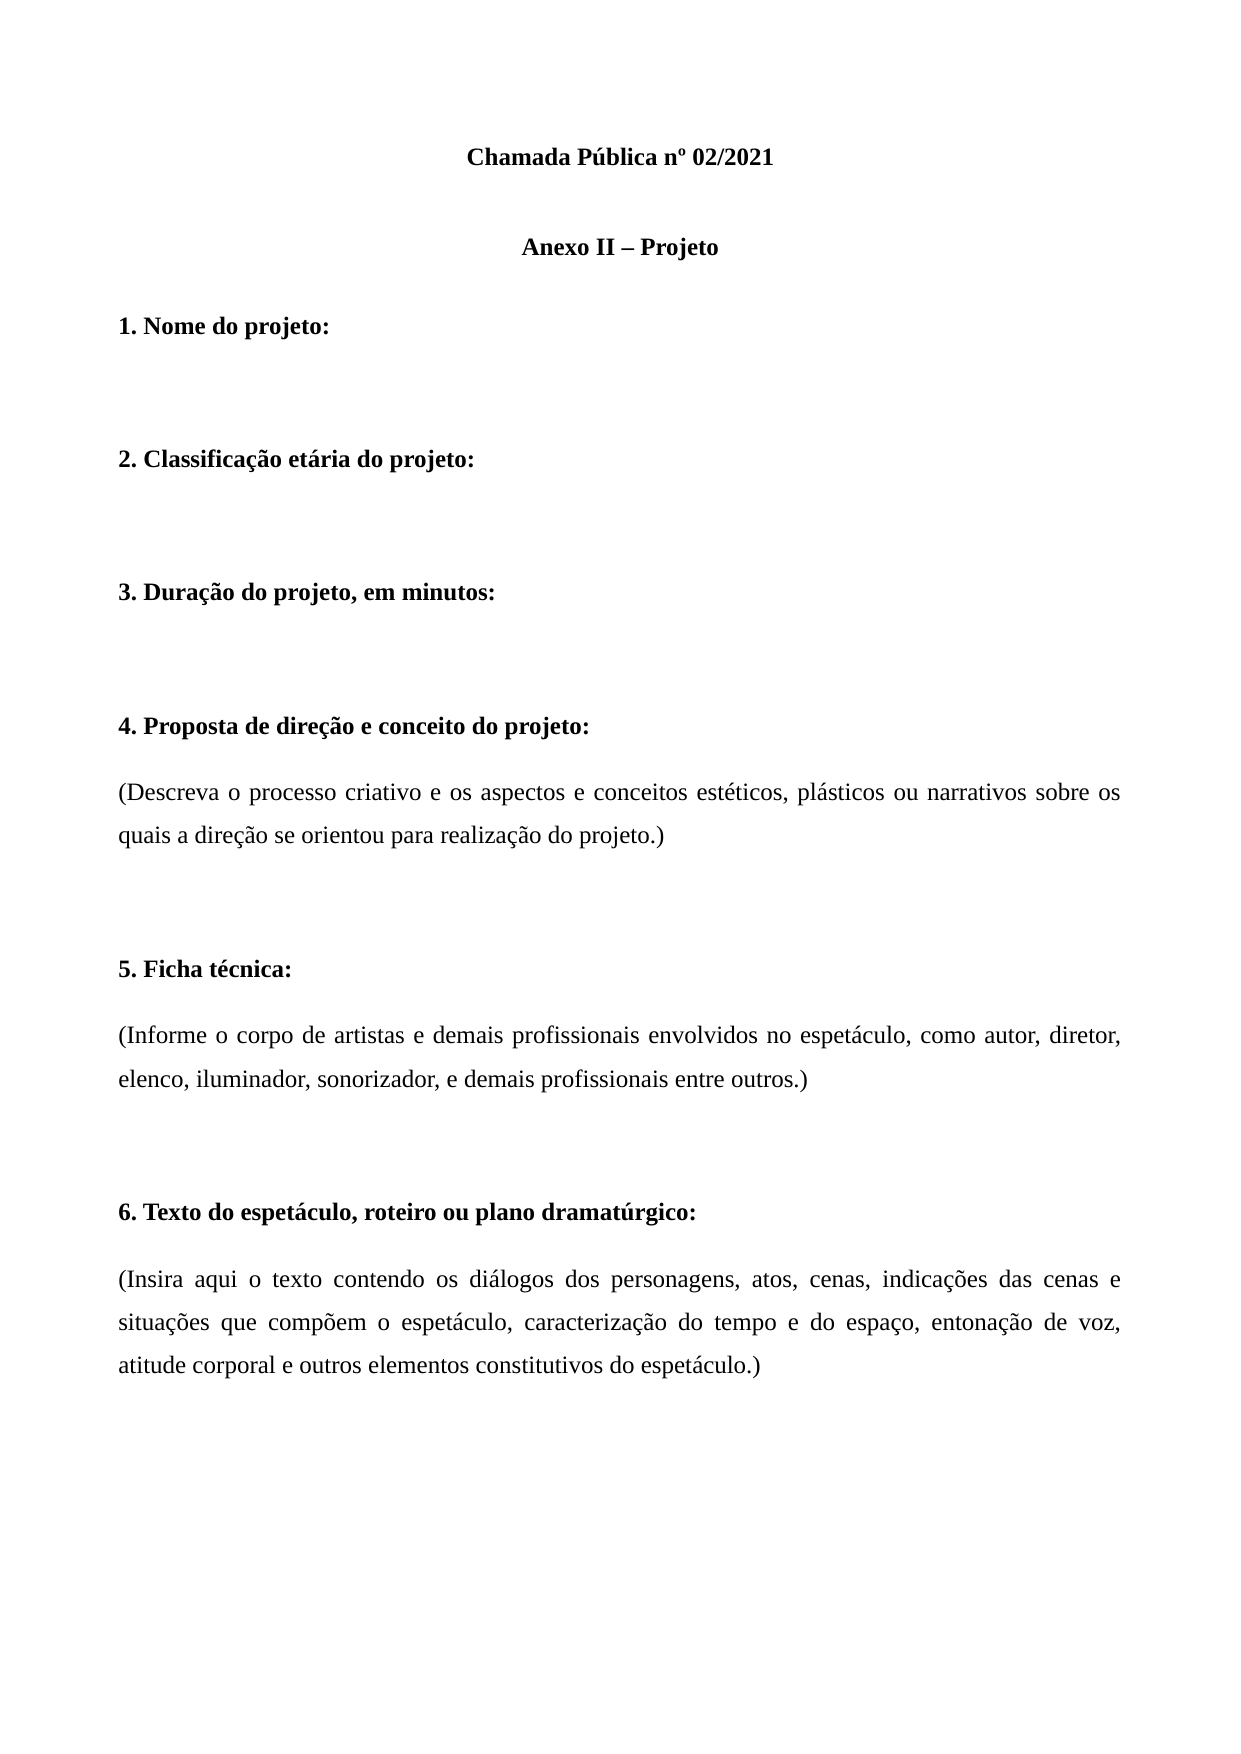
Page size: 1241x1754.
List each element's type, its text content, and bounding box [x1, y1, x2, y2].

text 2. Classificação etária do projeto: [118, 444, 1122, 473]
text (Insira aqui o texto contendo os diálogos dos personagens, atos, cenas, indicações das cenas e situações que compõem o espetáculo, caracterização do tempo e do espaço, entonação de voz, atitude corporal e outros elementos constitutivos do espetáculo.) [118, 1264, 1122, 1379]
text 6. Texto do espetáculo, roteiro ou plano dramatúrgico: [118, 1197, 1122, 1226]
text Anexo II – Projeto [118, 232, 1122, 261]
text 1. Nome do projeto: [118, 311, 1122, 339]
text 3. Duração do projeto, em minutos: [118, 577, 1122, 606]
text Chamada Pública nº 02/2021 [118, 142, 1122, 171]
text 4. Proposta de direção e conceito do projeto: [118, 711, 1122, 739]
text (Descreva o processo criativo e os aspectos e conceitos estéticos, plásticos ou narrativos sobre os quais a direção se orientou para realização do projeto.) [118, 777, 1122, 849]
text (Informe o corpo de artistas e demais profissionais envolvidos no espetáculo, como autor, diretor, elenco, iluminador, sonorizador, e demais profissionais entre outros.) [118, 1021, 1122, 1092]
text 5. Ficha técnica: [118, 954, 1122, 983]
